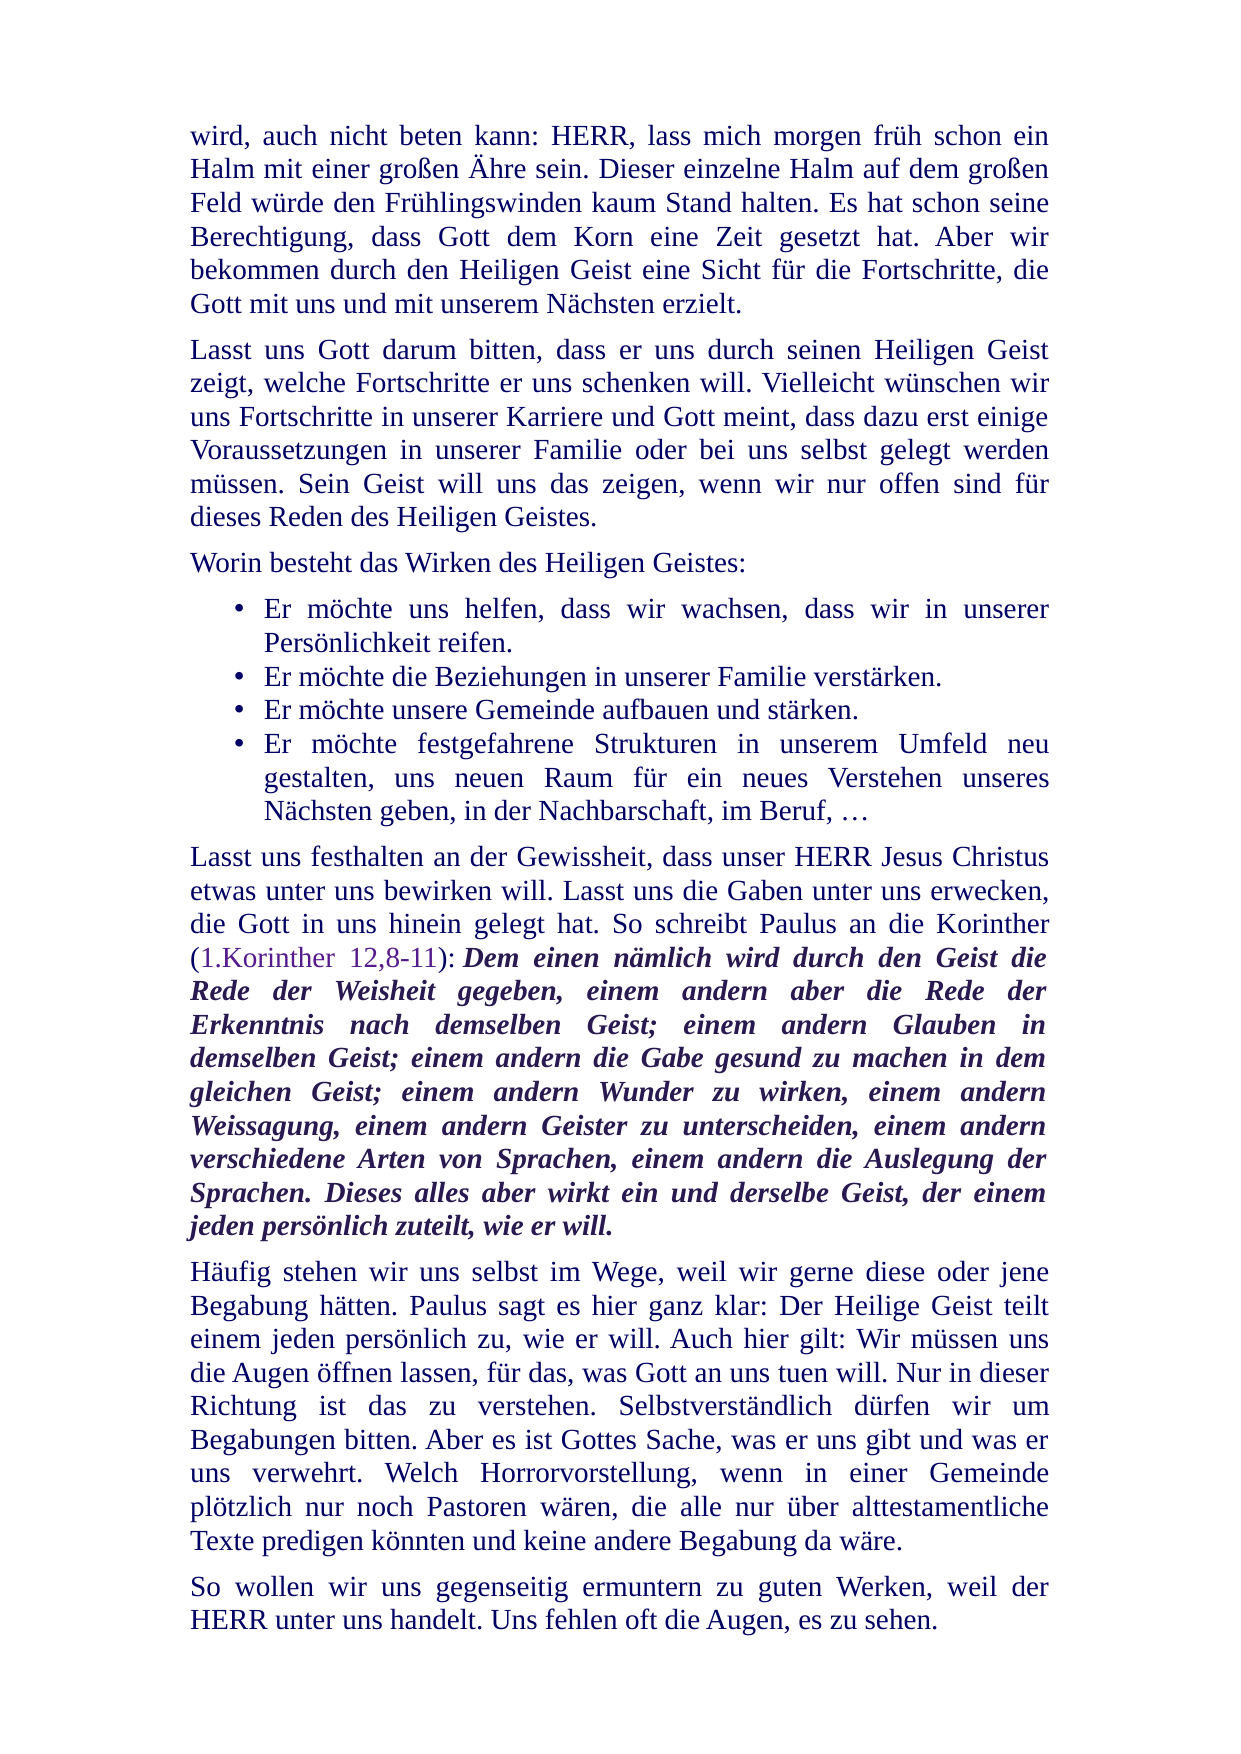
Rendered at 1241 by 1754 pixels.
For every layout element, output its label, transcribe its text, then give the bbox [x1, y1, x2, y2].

text Häufig stehen wir uns selbst im Wege, weil wir gerne diese oder jene Begabung hätten. Paulus sagt es hier ganz klar: Der Heilige Geist teilt einem jeden persönlich zu, wie er will. Auch hier gilt: Wir müssen uns die Augen öffnen lassen, für das, was Gott an uns tuen will. Nur in dieser Richtung ist das zu verstehen. Selbstverständlich dürfen wir um Begabungen bitten. Aber es ist Gottes Sache, was er uns gibt und was er uns verwehrt. Welch Horrorvorstellung, wenn in einer Gemeinde plötzlich nur noch Pastoren wären, die alle nur über alttestamentliche Texte predigen könnten und keine andere Begabung da wäre. [190, 1254, 1050, 1556]
text Worin besteht das Wirken des Heiligen Geistes: [190, 546, 1050, 579]
list Er möchte unsere Gemeinde aufbauen und stärken. [234, 692, 1050, 726]
text Lasst uns festhalten an der Gewissheit, dass unser HERR Jesus Christus etwas unter uns bewirken will. Lasst uns die Gaben unter uns erwecken, die Gott in uns hinein gelegt hat. So schreibt Paulus an die Korinther (1.Korinther 12,8-11): Dem einen nämlich wird durch den Geist die Rede der Weisheit gegeben, einem andern aber die Rede der Erkenntnis nach demselben Geist; einem andern Glauben in demselben Geist; einem andern die Gabe gesund zu machen in dem gleichen Geist; einem andern Wunder zu wirken, einem andern Weissagung, einem andern Geister zu unterscheiden, einem andern verschiedene Arten von Sprachen, einem andern die Auslegung der Sprachen. Dieses alles aber wirkt ein und derselbe Geist, der einem jeden persönlich zuteilt, wie er will. [190, 839, 1050, 1242]
text wird, auch nicht beten kann: HERR, lass mich morgen früh schon ein Halm mit einer großen Ähre sein. Dieser einzelne Halm auf dem großen Feld würde den Frühlingswinden kaum Stand halten. Es hat schon seine Berechtigung, dass Gott dem Korn eine Zeit gesetzt hat. Aber wir bekommen durch den Heiligen Geist eine Sicht für die Fortschritte, die Gott mit uns und mit unserem Nächsten erzielt. [190, 118, 1050, 319]
list Er möchte die Beziehungen in unserer Familie verstärken. [234, 659, 1050, 692]
text Lasst uns Gott darum bitten, dass er uns durch seinen Heiligen Geist zeigt, welche Fortschritte er uns schenken will. Vielleicht wünschen wir uns Fortschritte in unserer Karriere und Gott meint, dass dazu erst einige Voraussetzungen in unserer Familie oder bei uns selbst gelegt werden müssen. Sein Geist will uns das zeigen, wenn wir nur offen sind für dieses Reden des Heiligen Geistes. [190, 332, 1050, 533]
list Er möchte festgefahrene Strukturen in unserem Umfeld neu gestalten, uns neuen Raum für ein neues Verstehen unseres Nächsten geben, in der Nachbarschaft, im Beruf, … [234, 726, 1050, 827]
list Er möchte uns helfen, dass wir wachsen, dass wir in unserer Persönlichkeit reifen. [234, 592, 1050, 659]
text So wollen wir uns gegenseitig ermuntern zu guten Werken, weil der HERR unter uns handelt. Uns fehlen oft die Augen, es zu sehen. [190, 1569, 1050, 1636]
